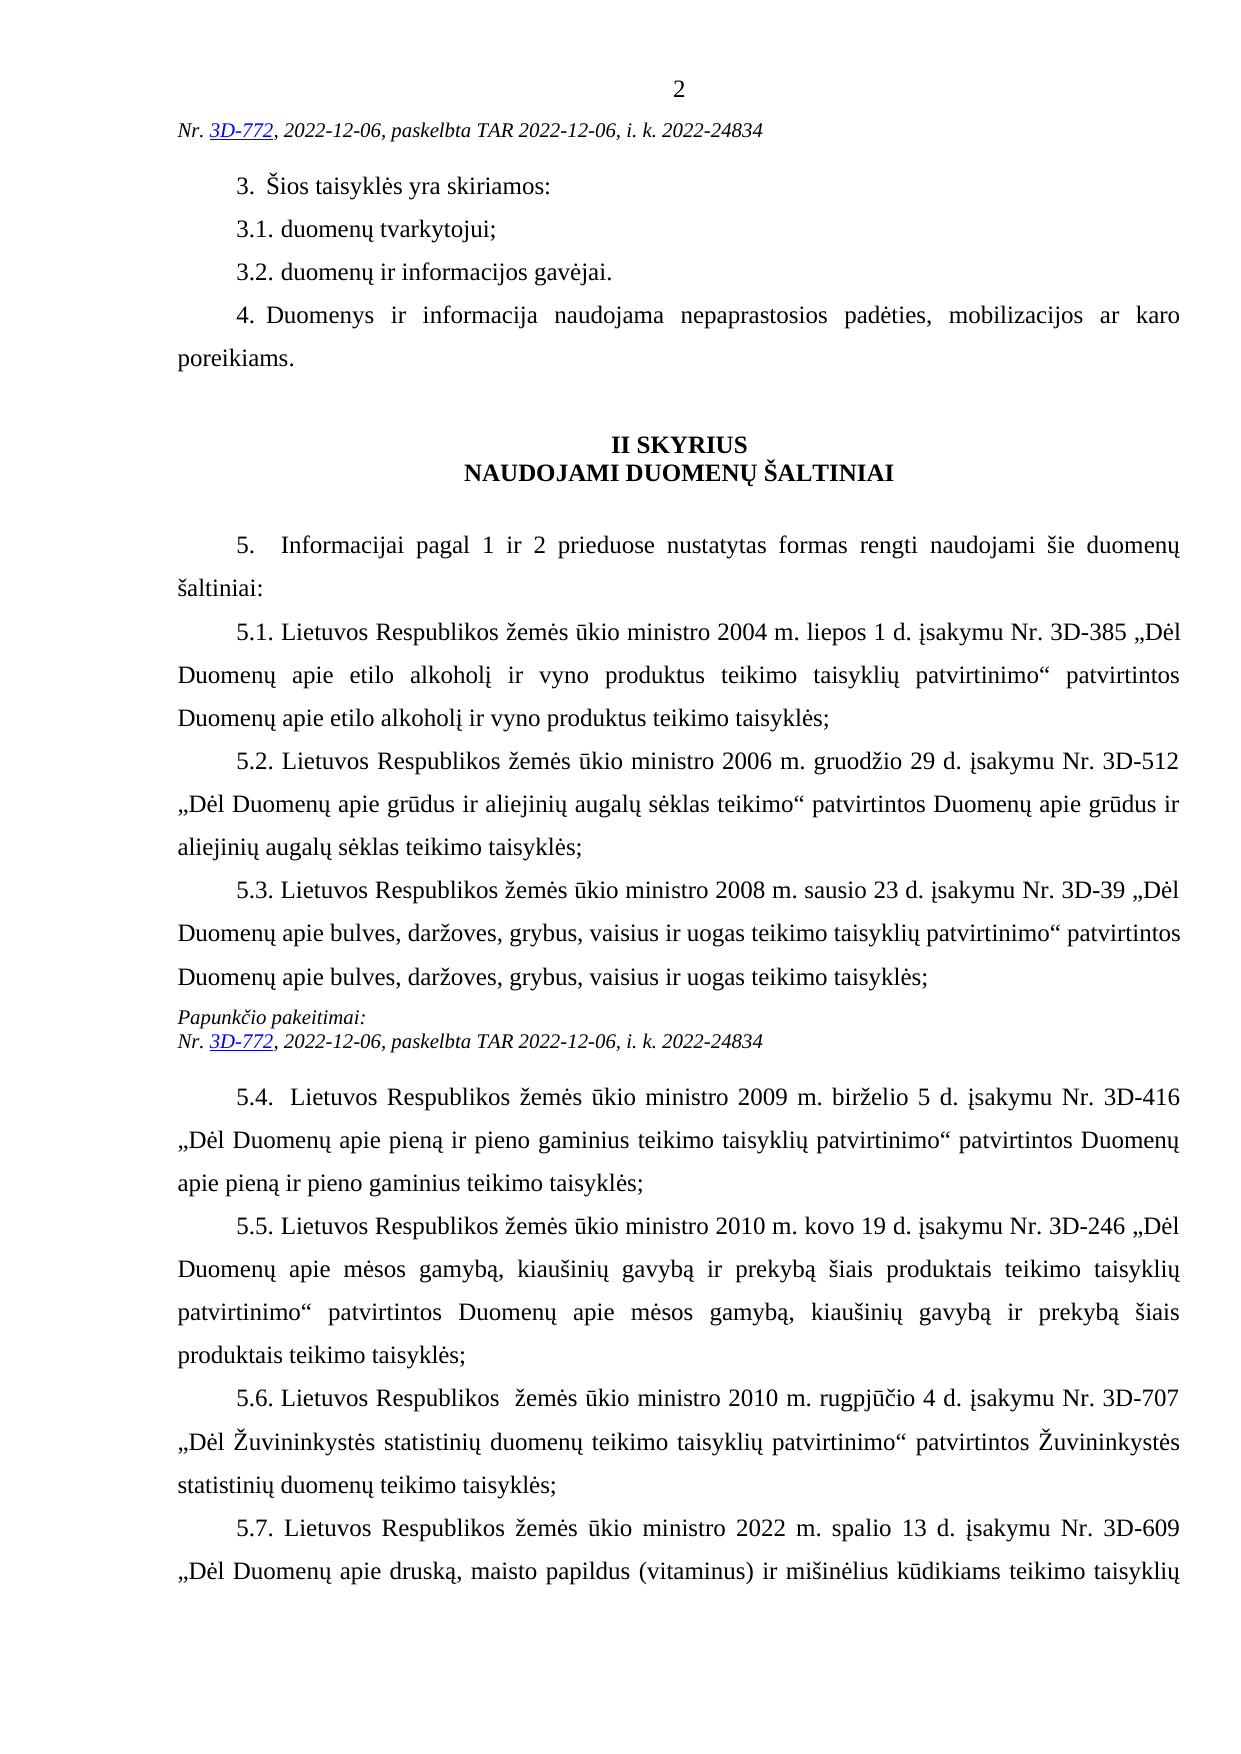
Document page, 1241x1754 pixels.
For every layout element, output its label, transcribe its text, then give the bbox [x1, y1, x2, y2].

text 4. Duomenys ir informacija naudojama nepaprastosios padėties, mobilizacijos ar karo poreikiams. [177, 300, 1181, 372]
text 5. Informacijai pagal 1 ir 2 prieduose nustatytas formas rengti naudojami šie duomenų šaltiniai: [177, 530, 1181, 602]
text 3. Šios taisyklės yra skiriamos: [177, 171, 1181, 200]
text NAUDOJAMI DUOMENŲ ŠALTINIAI [177, 458, 1181, 487]
text 5.6. Lietuvos Respublikos žemės ūkio ministro 2010 m. rugpjūčio 4 d. įsakymu Nr. 3D-707 „Dėl Žuvininkystės statistinių duomenų teikimo taisyklių patvirtinimo“ patvirtintos Žuvininkystės statistinių duomenų teikimo taisyklės; [177, 1383, 1181, 1498]
text 5.7. Lietuvos Respublikos žemės ūkio ministro 2022 m. spalio 13 d. įsakymu Nr. 3D-609 „Dėl Duomenų apie druską, maisto papildus (vitaminus) ir mišinėlius kūdikiams teikimo taisyklių [177, 1513, 1181, 1585]
text 5.4. Lietuvos Respublikos žemės ūkio ministro 2009 m. birželio 5 d. įsakymu Nr. 3D-416 „Dėl Duomenų apie pieną ir pieno gaminius teikimo taisyklių patvirtinimo“ patvirtintos Duomenų apie pieną ir pieno gaminius teikimo taisyklės; [177, 1082, 1181, 1197]
text Nr. 3D-772, 2022-12-06, paskelbta TAR 2022-12-06, i. k. 2022-24834 [177, 118, 1181, 142]
text Papunkčio pakeitimai: [177, 1005, 1181, 1029]
text Nr. 3D-772, 2022-12-06, paskelbta TAR 2022-12-06, i. k. 2022-24834 [177, 1029, 1181, 1053]
text 5.2. Lietuvos Respublikos žemės ūkio ministro 2006 m. gruodžio 29 d. įsakymu Nr. 3D-512 „Dėl Duomenų apie grūdus ir aliejinių augalų sėklas teikimo“ patvirtintos Duomenų apie grūdus ir aliejinių augalų sėklas teikimo taisyklės; [177, 746, 1181, 861]
text 3.1. duomenų tvarkytojui; [177, 214, 1181, 243]
text 3.2. duomenų ir informacijos gavėjai. [177, 257, 1181, 286]
text 5.1. Lietuvos Respublikos žemės ūkio ministro 2004 m. liepos 1 d. įsakymu Nr. 3D-385 „Dėl Duomenų apie etilo alkoholį ir vyno produktus teikimo taisyklių patvirtinimo“ patvirtintos Duomenų apie etilo alkoholį ir vyno produktus teikimo taisyklės; [177, 617, 1181, 732]
text 5.5. Lietuvos Respublikos žemės ūkio ministro 2010 m. kovo 19 d. įsakymu Nr. 3D-246 „Dėl Duomenų apie mėsos gamybą, kiaušinių gavybą ir prekybą šiais produktais teikimo taisyklių patvirtinimo“ patvirtintos Duomenų apie mėsos gamybą, kiaušinių gavybą ir prekybą šiais produktais teikimo taisyklės; [177, 1211, 1181, 1369]
text II SKYRIUS [177, 430, 1181, 458]
text 5.3. Lietuvos Respublikos žemės ūkio ministro 2008 m. sausio 23 d. įsakymu Nr. 3D-39 „Dėl Duomenų apie bulves, daržoves, grybus, vaisius ir uogas teikimo taisyklių patvirtinimo“ patvirtintos Duomenų apie bulves, daržoves, grybus, vaisius ir uogas teikimo taisyklės; [177, 875, 1181, 990]
